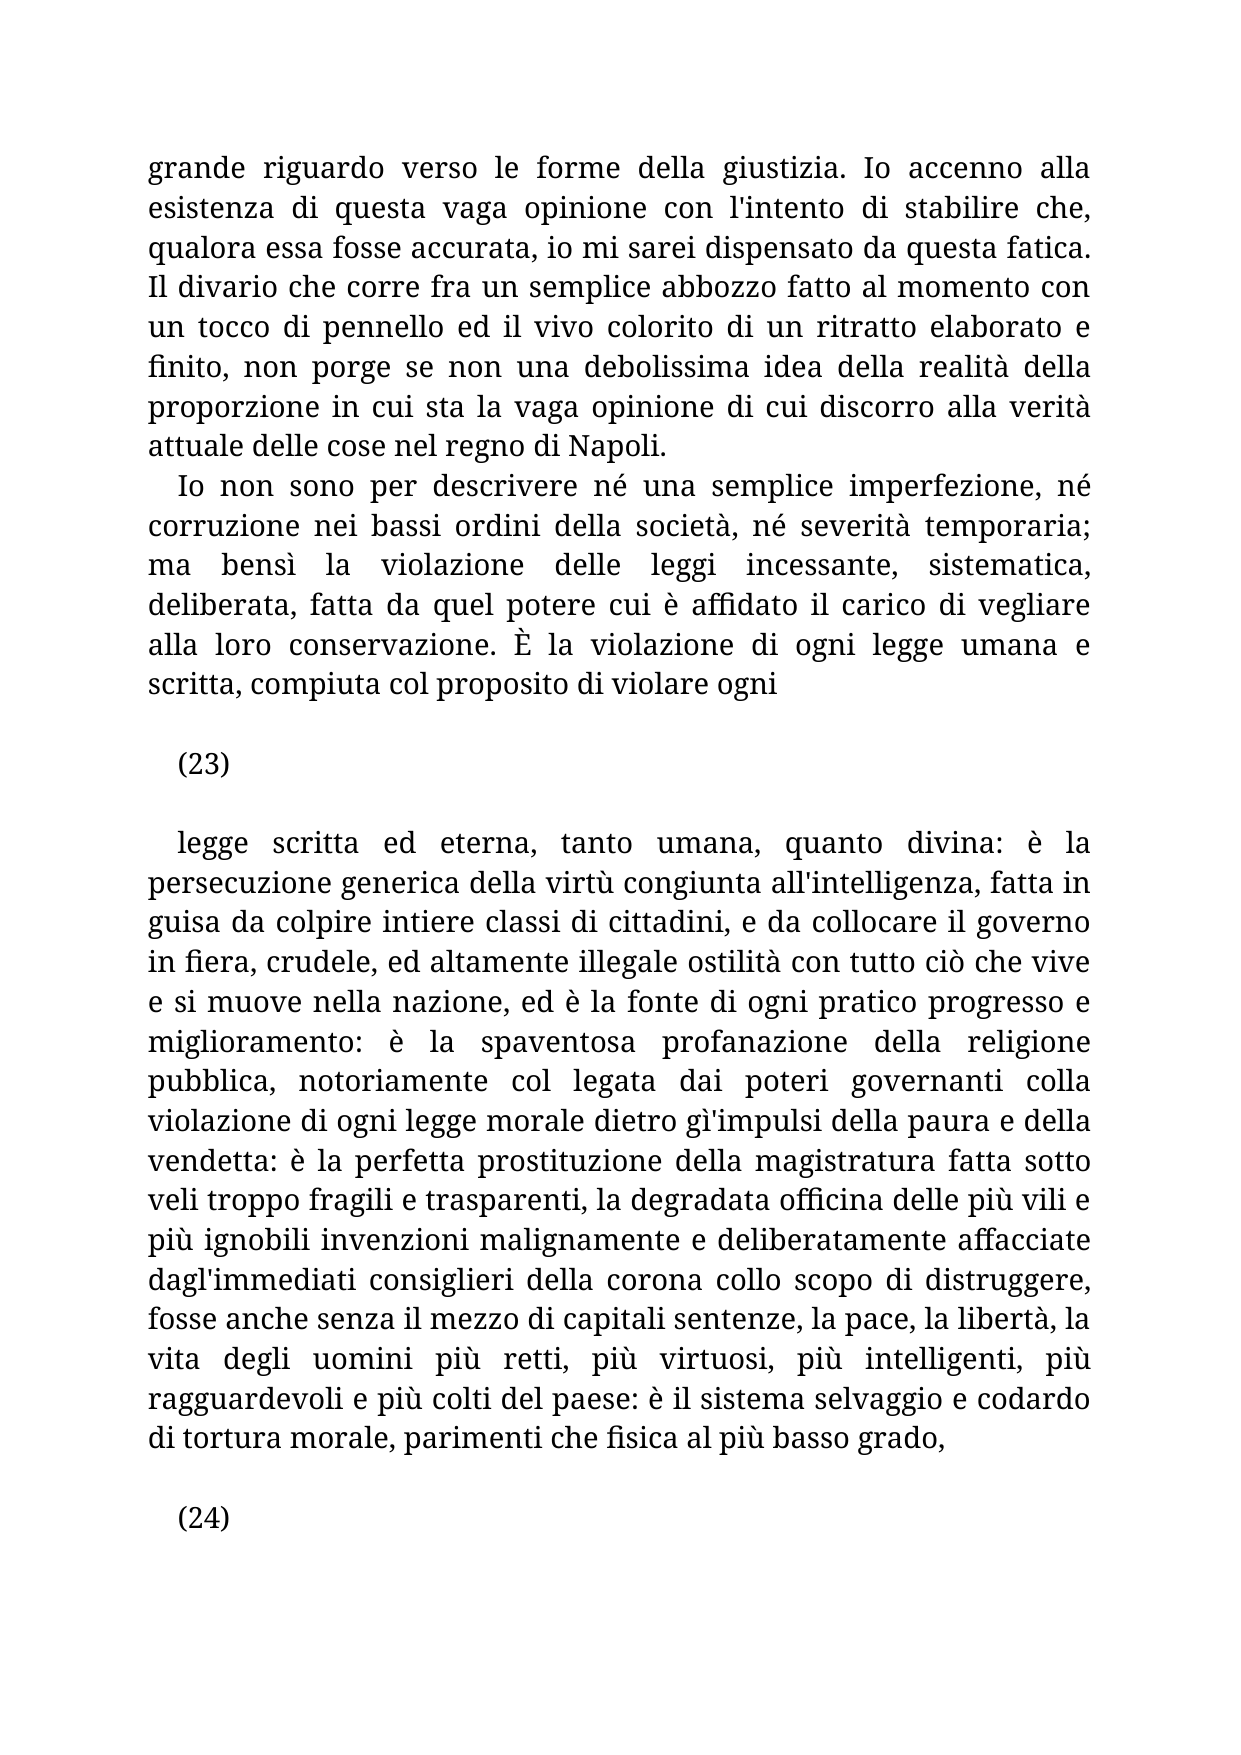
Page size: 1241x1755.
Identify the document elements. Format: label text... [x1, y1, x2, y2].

text legge scritta ed eterna, tanto umana, quanto divina: è la persecuzione generica della virtù congiunta all'intelligenza, fatta in guisa da colpire intiere classi di cittadini, e da collocare il governo in fiera, crudele, ed altamente illegale ostilità con tutto ciò che vive e si muove nella nazione, ed è la fonte di ogni pratico progresso e miglioramento: è la spaventosa profanazione della religione pubblica, notoriamente col legata dai poteri governanti colla violazione di ogni legge morale dietro gì'impulsi della paura e della vendetta: è la perfetta prostituzione della magistratura fatta sotto veli troppo fragili e trasparenti, la degradata officina delle più vili e più ignobili invenzioni malignamente e deliberatamente affacciate dagl'immediati consiglieri della corona collo scopo di distruggere, fosse anche senza il mezzo di capitali sentenze, la pace, la libertà, la vita degli uomini più retti, più virtuosi, più intelligenti, più ragguardevoli e più colti del paese: è il sistema selvaggio e codardo di tortura morale, parimenti che fisica al più basso grado, [148, 822, 1093, 1457]
text grande riguardo verso le forme della giustizia. Io accenno alla esistenza di questa vaga opinione con l'intento di stabilire che, qualora essa fosse accurata, io mi sarei dispensato da questa fatica. Il divario che corre fra un semplice abbozzo fatto al momento con un tocco di pennello ed il vivo colorito di un ritratto elaborato e finito, non porge se non una debolissima idea della realità della proporzione in cui sta la vaga opinione di cui discorro alla verità attuale delle cose nel regno di Napoli. [148, 148, 1093, 465]
text (24) [148, 1497, 1093, 1537]
text Io non sono per descrivere né una semplice imperfezione, né corruzione nei bassi ordini della società, né severità temporaria; ma bensì la violazione delle leggi incessante, sistematica, deliberata, fatta da quel potere cui è affidato il carico di vegliare alla loro conservazione. È la violazione di ogni legge umana e scritta, compiuta col proposito di violare ogni [148, 465, 1093, 703]
text (23) [148, 743, 1093, 783]
